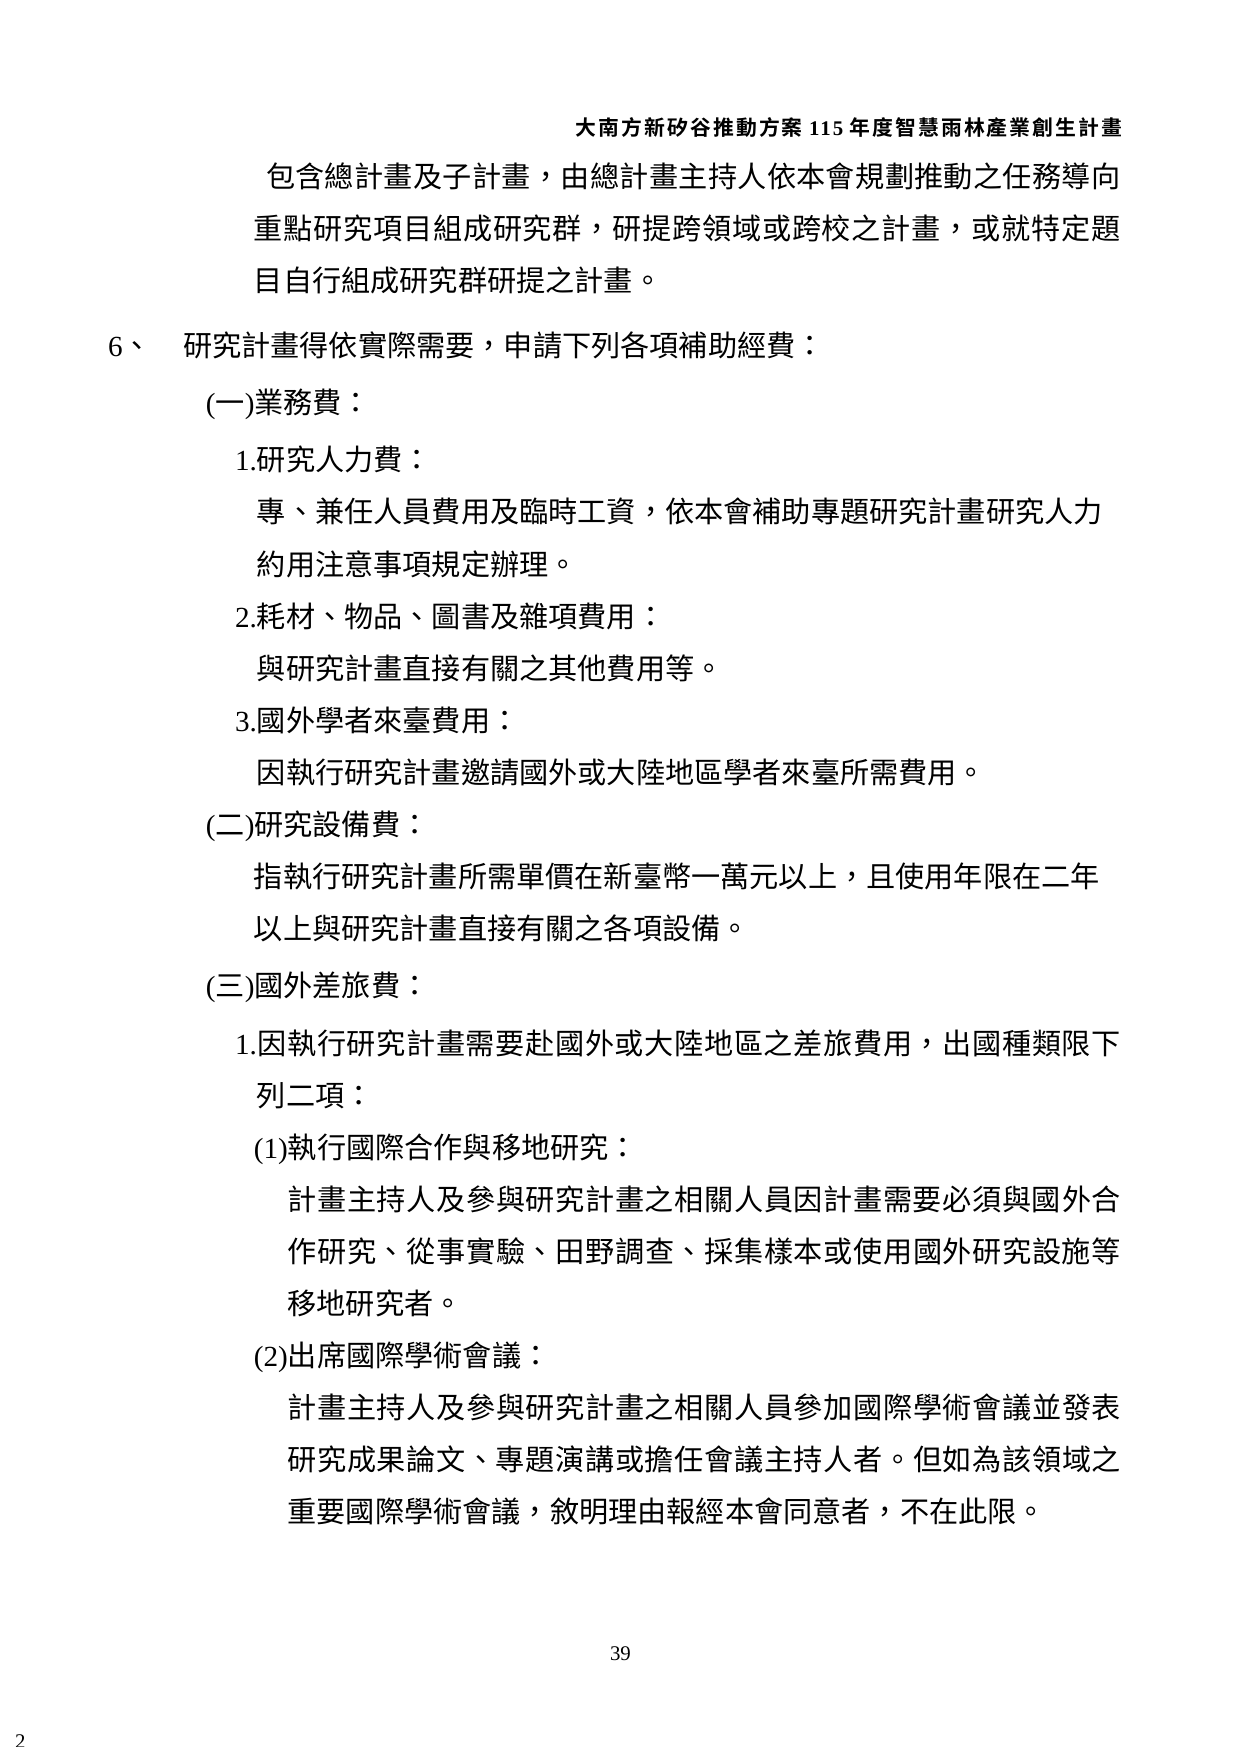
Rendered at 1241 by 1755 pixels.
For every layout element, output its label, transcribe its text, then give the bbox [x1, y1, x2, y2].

text 1.研究人力費： 專、兼任人員費用及臨時工資，依本會補助專題研究計畫研究人力約用注意事項規定辦理。 [235, 429, 1122, 585]
text 計畫主持人及參與研究計畫之相關人員參加國際學術會議並發表研究成果論文、專題演講或擔任會議主持人者。但如為該領域之重要國際學術會議，敘明理由報經本會同意者，不在此限。 [287, 1377, 1122, 1533]
text 計畫主持人及參與研究計畫之相關人員因計畫需要必須與國外合作研究、從事實驗、田野調查、採集樣本或使用國外研究設施等移地研究者。 [287, 1169, 1122, 1325]
text (1)執行國際合作與移地研究： [254, 1117, 1122, 1169]
text 3.國外學者來臺費用： 因執行研究計畫邀請國外或大陸地區學者來臺所需費用。 [235, 689, 1122, 794]
text (二)研究設備費： 指執行研究計畫所需單價在新臺幣一萬元以上，且使用年限在二年以上與研究計畫直接有關之各項設備。 [206, 794, 1122, 950]
text (一)業務費： [206, 372, 1122, 424]
text (2)出席國際學術會議： [254, 1325, 1122, 1377]
text 2 [15, 1729, 60, 1747]
text 2.耗材、物品、圖書及雜項費用： 與研究計畫直接有關之其他費用等。 [235, 585, 1122, 689]
text (三)國外差旅費： [206, 955, 1122, 1007]
text 1.因執行研究計畫需要赴國外或大陸地區之差旅費用，出國種類限下列二項： [235, 1012, 1122, 1117]
text [0, 1717, 75, 1754]
text 包含總計畫及子計畫，由總計畫主持人依本會規劃推動之任務導向重點研究項目組成研究群，研提跨領域或跨校之計畫，或就特定題目自行組成研究群研提之計畫。 [254, 146, 1122, 302]
list 研究計畫得依實際需要，申請下列各項補助經費： [108, 314, 1122, 367]
